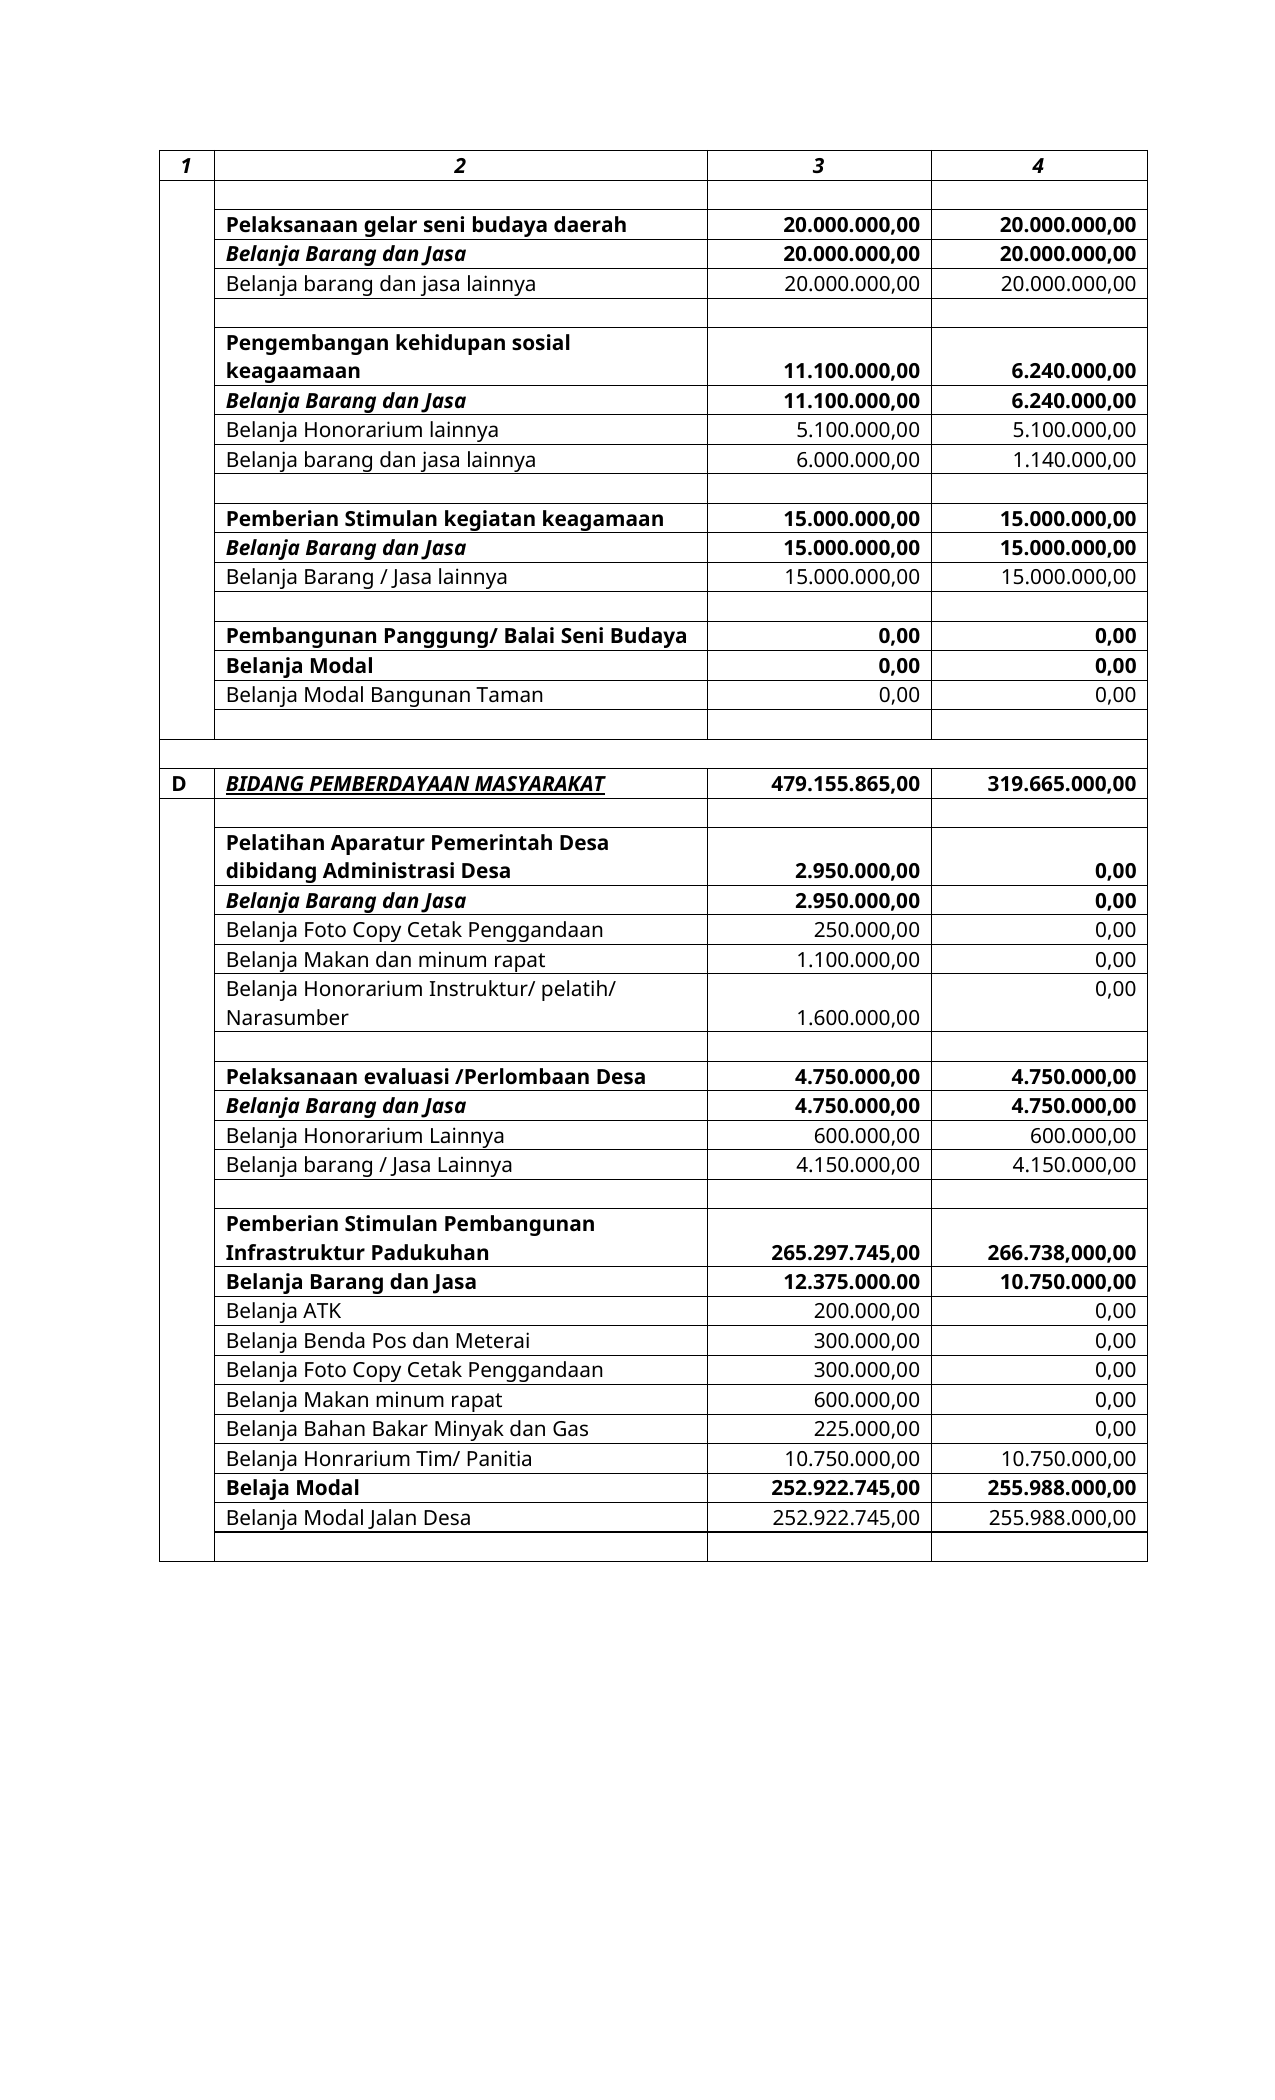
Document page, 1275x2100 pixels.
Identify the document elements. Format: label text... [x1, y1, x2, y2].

table_cell Pemberian Stimulan kegiatan keagamaan [215, 504, 707, 532]
table_cell [160, 503, 214, 532]
table_cell 4.750.000,00 [932, 1062, 1147, 1090]
table_cell 600.000,00 [708, 1121, 931, 1149]
table_cell Belanja Barang / Jasa lainnya [215, 563, 707, 591]
table_cell 15.000.000,00 [932, 563, 1147, 591]
table_cell 0,00 [708, 651, 931, 679]
table_cell [932, 1533, 1147, 1561]
table_cell [215, 299, 707, 327]
table_cell [708, 1562, 931, 1932]
table_cell 0,00 [932, 681, 1147, 709]
table_cell 1.600.000,00 [708, 974, 931, 1031]
table_cell [932, 474, 1147, 503]
table_cell Belanja Honrarium Tim/ Panitia [215, 1444, 707, 1472]
table_cell 0,00 [708, 681, 931, 709]
table_cell 4 [932, 151, 1147, 179]
table_cell 0,00 [932, 886, 1147, 914]
table_cell Belanja Foto Copy Cetak Penggandaan [215, 915, 707, 944]
table_cell [160, 181, 214, 209]
table_cell Belanja barang dan jasa lainnya [215, 445, 707, 473]
table_cell 6.000.000,00 [708, 445, 931, 473]
table_cell 20.000.000,00 [708, 210, 931, 238]
table_cell [932, 592, 1147, 621]
table_cell [215, 1032, 707, 1061]
table_cell [160, 799, 214, 1561]
table_cell 12.375.000.00 [708, 1267, 931, 1296]
table_cell 3 [708, 151, 931, 179]
table_cell 2 [215, 151, 707, 179]
table_cell [215, 799, 707, 827]
table_cell 15.000.000,00 [708, 533, 931, 562]
table_cell Belanja Makan minum rapat [215, 1385, 707, 1413]
table_cell Belanja Barang dan Jasa [215, 240, 707, 268]
table_cell [215, 592, 707, 621]
table_cell [160, 298, 214, 327]
table_cell 10.750.000,00 [932, 1267, 1147, 1296]
table_cell [160, 740, 1147, 768]
table_cell Belanja Honorarium Lainnya [215, 1121, 707, 1149]
table_cell 0,00 [708, 622, 931, 650]
table_cell Belanja barang / Jasa Lainnya [215, 1150, 707, 1179]
table_cell [215, 1533, 707, 1561]
table_cell [160, 385, 214, 414]
table_cell 0,00 [932, 1356, 1147, 1384]
table_cell [708, 710, 931, 738]
table_cell [708, 1180, 931, 1208]
table_cell 2.950.000,00 [708, 886, 931, 914]
table_cell 1.100.000,00 [708, 945, 931, 973]
table_cell 1.140.000,00 [932, 445, 1147, 473]
table_cell [932, 1032, 1147, 1061]
table_cell 0,00 [932, 622, 1147, 650]
table_cell 266.738,000,00 [932, 1209, 1147, 1266]
table_cell 0,00 [932, 1326, 1147, 1354]
table_cell 20.000.000,00 [708, 269, 931, 297]
table_cell [160, 709, 214, 738]
table_cell 20.000.000,00 [932, 210, 1147, 238]
table_cell [215, 710, 707, 738]
table_cell [932, 799, 1147, 827]
table_cell Belaja Modal [215, 1474, 707, 1502]
table_cell Belanja Barang dan Jasa [215, 886, 707, 914]
table_cell 200.000,00 [708, 1297, 931, 1325]
table_cell [160, 532, 214, 562]
table_cell 6.240.000,00 [932, 328, 1147, 385]
table_cell Pemberian Stimulan Pembangunan Infrastruktur Padukuhan [215, 1209, 707, 1266]
table_cell 15.000.000,00 [708, 504, 931, 532]
table_cell 20.000.000,00 [932, 240, 1147, 268]
table_cell BIDANG PEMBERDAYAAN MASYARAKAT [215, 769, 707, 797]
table_cell [708, 181, 931, 209]
table_cell 265.297.745,00 [708, 1209, 931, 1266]
table_cell [708, 592, 931, 621]
table_cell 20.000.000,00 [932, 269, 1147, 297]
table_cell 225.000,00 [708, 1415, 931, 1443]
table_cell [708, 1032, 931, 1061]
table_cell [160, 473, 214, 503]
table_cell 0,00 [932, 828, 1147, 885]
table_cell Belanja Foto Copy Cetak Penggandaan [215, 1356, 707, 1384]
table_cell Belanja Barang dan Jasa [215, 533, 707, 562]
table_cell [160, 414, 214, 444]
table_cell 2.950.000,00 [708, 828, 931, 885]
table_cell Pelaksanaan evaluasi /Perlombaan Desa [215, 1062, 707, 1090]
table_cell Belanja ATK [215, 1297, 707, 1325]
table_cell 0,00 [932, 651, 1147, 679]
table_cell 255.988.000,00 [932, 1474, 1147, 1502]
table_cell Belanja Modal Jalan Desa [215, 1503, 707, 1531]
table_cell Pelatihan Aparatur Pemerintah Desa dibidang Administrasi Desa [215, 828, 707, 885]
table_cell [160, 650, 214, 679]
table_cell 10.750.000,00 [708, 1444, 931, 1472]
table_cell 300.000,00 [708, 1326, 931, 1354]
table_cell 4.150.000,00 [708, 1150, 931, 1179]
table_cell 0,00 [932, 1385, 1147, 1413]
table_cell [160, 1562, 214, 1932]
table_cell [160, 209, 214, 238]
table_cell [932, 299, 1147, 327]
table_cell Pelaksanaan gelar seni budaya daerah [215, 210, 707, 238]
table_cell 600.000,00 [708, 1385, 931, 1413]
table_cell 4.750.000,00 [708, 1062, 931, 1090]
table_cell [160, 591, 214, 621]
table_cell 255.988.000,00 [932, 1503, 1147, 1531]
table_cell 4.750.000,00 [932, 1091, 1147, 1120]
table_cell [160, 680, 214, 709]
table_cell [160, 562, 214, 591]
table_cell 10.750.000,00 [932, 1444, 1147, 1472]
table_cell Belanja Honorarium Instruktur/ pelatih/ Narasumber [215, 974, 707, 1031]
table_cell Belanja Bahan Bakar Minyak dan Gas [215, 1415, 707, 1443]
table_cell 6.240.000,00 [932, 386, 1147, 414]
table_cell 1 [160, 151, 214, 179]
table_cell 15.000.000,00 [932, 504, 1147, 532]
table_cell [215, 181, 707, 209]
table_cell [160, 327, 214, 385]
table_cell [160, 444, 214, 473]
table_cell [708, 1533, 931, 1561]
table_cell 11.100.000,00 [708, 328, 931, 385]
table_cell Belanja Modal Bangunan Taman [215, 681, 707, 709]
table_cell 319.665.000,00 [932, 769, 1147, 797]
table_cell 4.750.000,00 [708, 1091, 931, 1120]
table_cell Belanja Modal [215, 651, 707, 679]
table_cell [160, 268, 214, 297]
table_cell D [160, 769, 214, 797]
table_cell 11.100.000,00 [708, 386, 931, 414]
table_cell 250.000,00 [708, 915, 931, 944]
table_cell Belanja Barang dan Jasa [215, 1091, 707, 1120]
table_cell Belanja Honorarium lainnya [215, 415, 707, 444]
table_cell [932, 1180, 1147, 1208]
table_cell Belanja barang dan jasa lainnya [215, 269, 707, 297]
table_cell Belanja Barang dan Jasa [215, 1267, 707, 1296]
table_cell 15.000.000,00 [932, 533, 1147, 562]
table_cell 252.922.745,00 [708, 1503, 931, 1531]
table_cell 252.922.745,00 [708, 1474, 931, 1502]
table_cell [708, 799, 931, 827]
table_cell 0,00 [932, 974, 1147, 1031]
table_cell 300.000,00 [708, 1356, 931, 1384]
table_cell 0,00 [932, 1297, 1147, 1325]
table_cell 4.150.000,00 [932, 1150, 1147, 1179]
table_cell [708, 299, 931, 327]
table_cell [214, 1562, 708, 1932]
table_cell [708, 474, 931, 503]
table_cell [931, 1562, 1147, 1932]
table_cell Belanja Barang dan Jasa [215, 386, 707, 414]
table_cell [160, 239, 214, 268]
table_cell 5.100.000,00 [708, 415, 931, 444]
table_cell Belanja Benda Pos dan Meterai [215, 1326, 707, 1354]
table_cell [932, 710, 1147, 738]
table_cell [215, 1180, 707, 1208]
table_cell 0,00 [932, 915, 1147, 944]
table_cell 600.000,00 [932, 1121, 1147, 1149]
table_cell Pembangunan Panggung/ Balai Seni Budaya [215, 622, 707, 650]
table_cell 5.100.000,00 [932, 415, 1147, 444]
table_cell [160, 621, 214, 650]
table_cell 20.000.000,00 [708, 240, 931, 268]
table_cell 15.000.000,00 [708, 563, 931, 591]
table_cell 479.155.865,00 [708, 769, 931, 797]
table_cell Pengembangan kehidupan sosial keagaamaan [215, 328, 707, 385]
table_cell 0,00 [932, 945, 1147, 973]
table_cell Belanja Makan dan minum rapat [215, 945, 707, 973]
table_cell 0,00 [932, 1415, 1147, 1443]
table_cell [215, 474, 707, 503]
table_cell [932, 181, 1147, 209]
